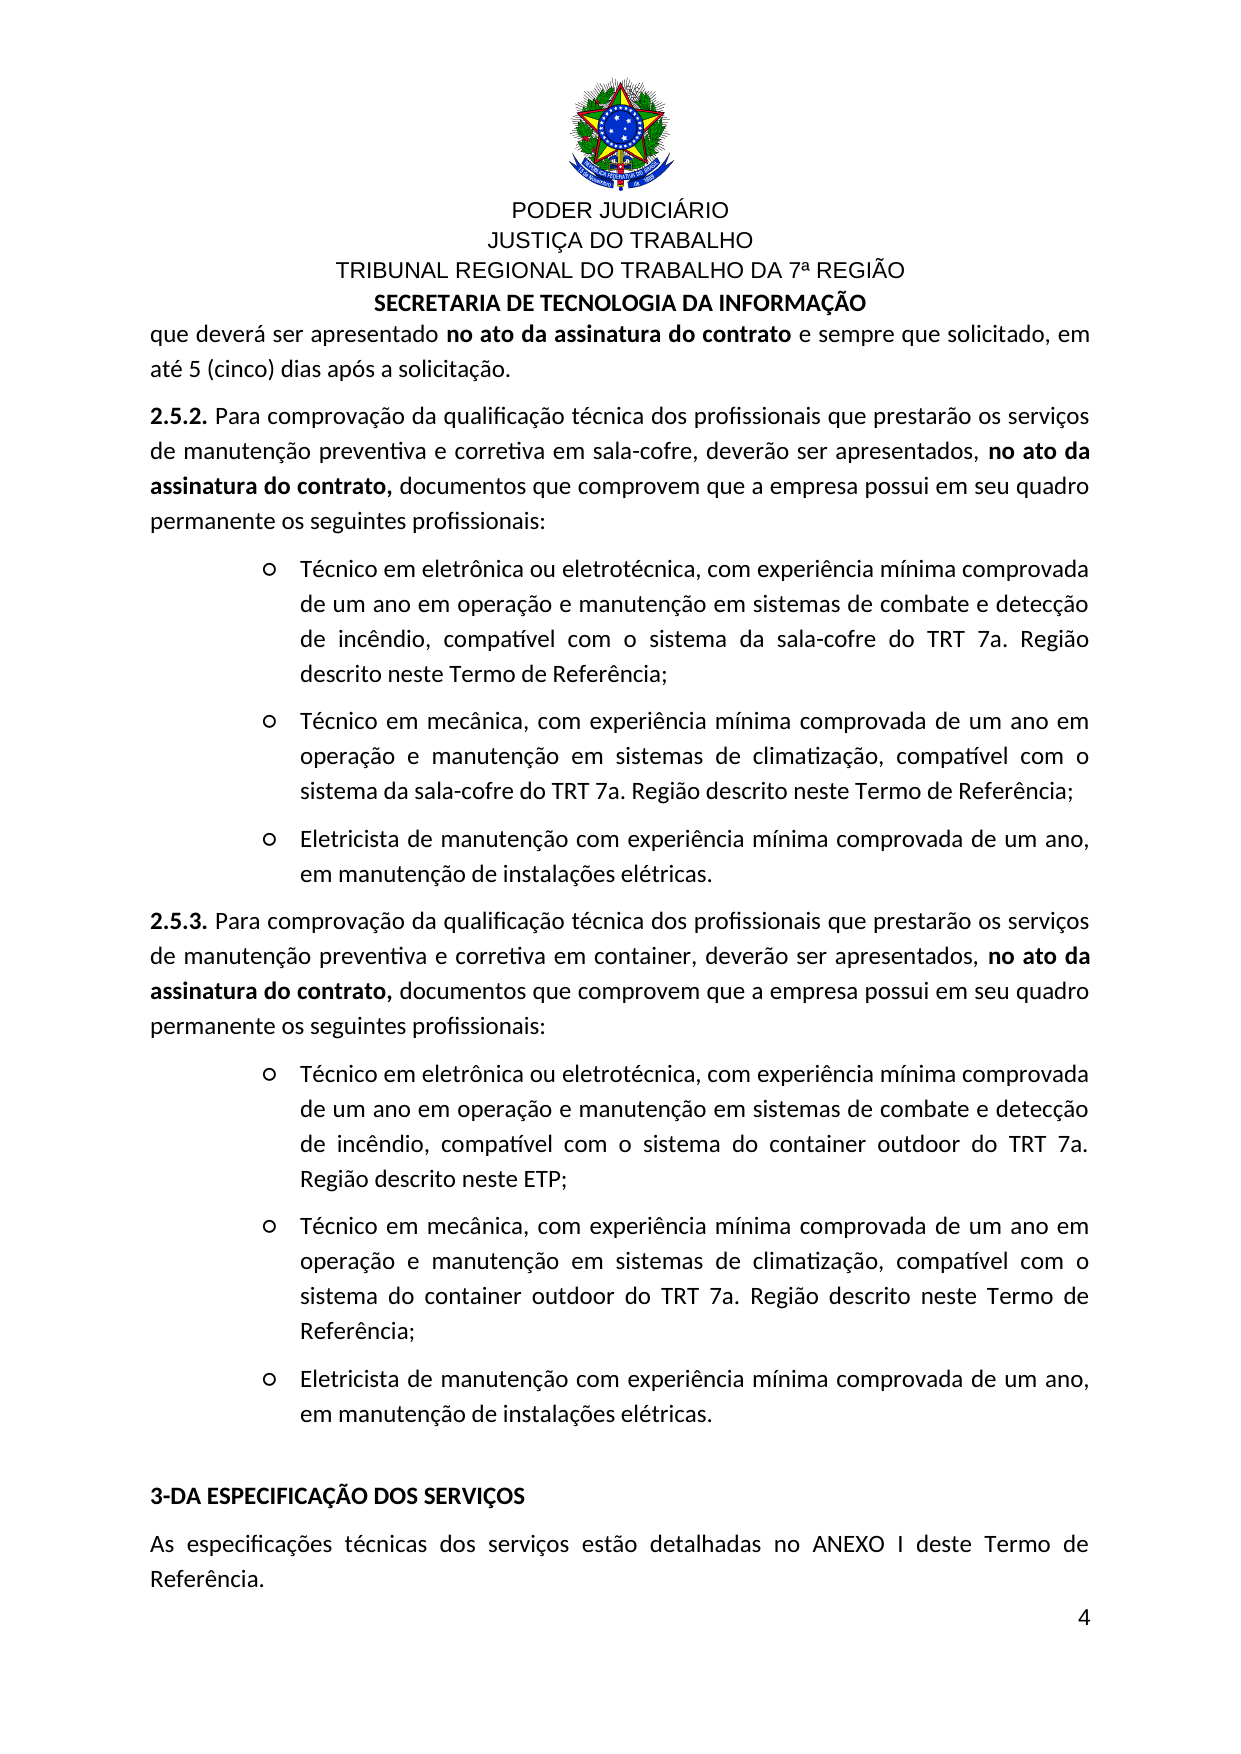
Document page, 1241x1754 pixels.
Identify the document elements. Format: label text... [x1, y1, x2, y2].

list Técnico em eletrônica ou eletrotécnica, com experiência mínima comprovada de um ano em operação e manutenção em sistemas de combate e detecção de incêndio, compatível com o sistema da sala-cofre do TRT 7a. Região descrito neste Termo de Referência; [262, 553, 1091, 688]
text 2.5.2. Para comprovação da qualificação técnica dos profissionais que prestarão os serviços de manutenção preventiva e corretiva em sala-cofre, deverão ser apresentados, no ato da assinatura do contrato, documentos que comprovem que a empresa possui em seu quadro permanente os seguintes profissionais: [150, 400, 1091, 536]
text 3-DA ESPECIFICAÇÃO DOS SERVIÇOS [150, 1445, 1091, 1511]
text que deverá ser apresentado no ato da assinatura do contrato e sempre que solicitado, em até 5 (cinco) dias após a solicitação. [150, 318, 1091, 383]
list Técnico em eletrônica ou eletrotécnica, com experiência mínima comprovada de um ano em operação e manutenção em sistemas de combate e detecção de incêndio, compatível com o sistema do container outdoor do TRT 7a. Região descrito neste ETP; [262, 1058, 1091, 1193]
text 2.5.3. Para comprovação da qualificação técnica dos profissionais que prestarão os serviços de manutenção preventiva e corretiva em container, deverão ser apresentados, no ato da assinatura do contrato, documentos que comprovem que a empresa possui em seu quadro permanente os seguintes profissionais: [150, 905, 1091, 1041]
list Técnico em mecânica, com experiência mínima comprovada de um ano em operação e manutenção em sistemas de climatização, compatível com o sistema do container outdoor do TRT 7a. Região descrito neste Termo de Referência; [262, 1210, 1091, 1346]
list Eletricista de manutenção com experiência mínima comprovada de um ano, em manutenção de instalações elétricas. [262, 1363, 1091, 1428]
list Técnico em mecânica, com experiência mínima comprovada de um ano em operação e manutenção em sistemas de climatização, compatível com o sistema da sala-cofre do TRT 7a. Região descrito neste Termo de Referência; [262, 705, 1091, 806]
text As especificações técnicas dos serviços estão detalhadas no ANEXO I deste Termo de Referência. [150, 1528, 1091, 1593]
list Eletricista de manutenção com experiência mínima comprovada de um ano, em manutenção de instalações elétricas. [262, 823, 1091, 888]
